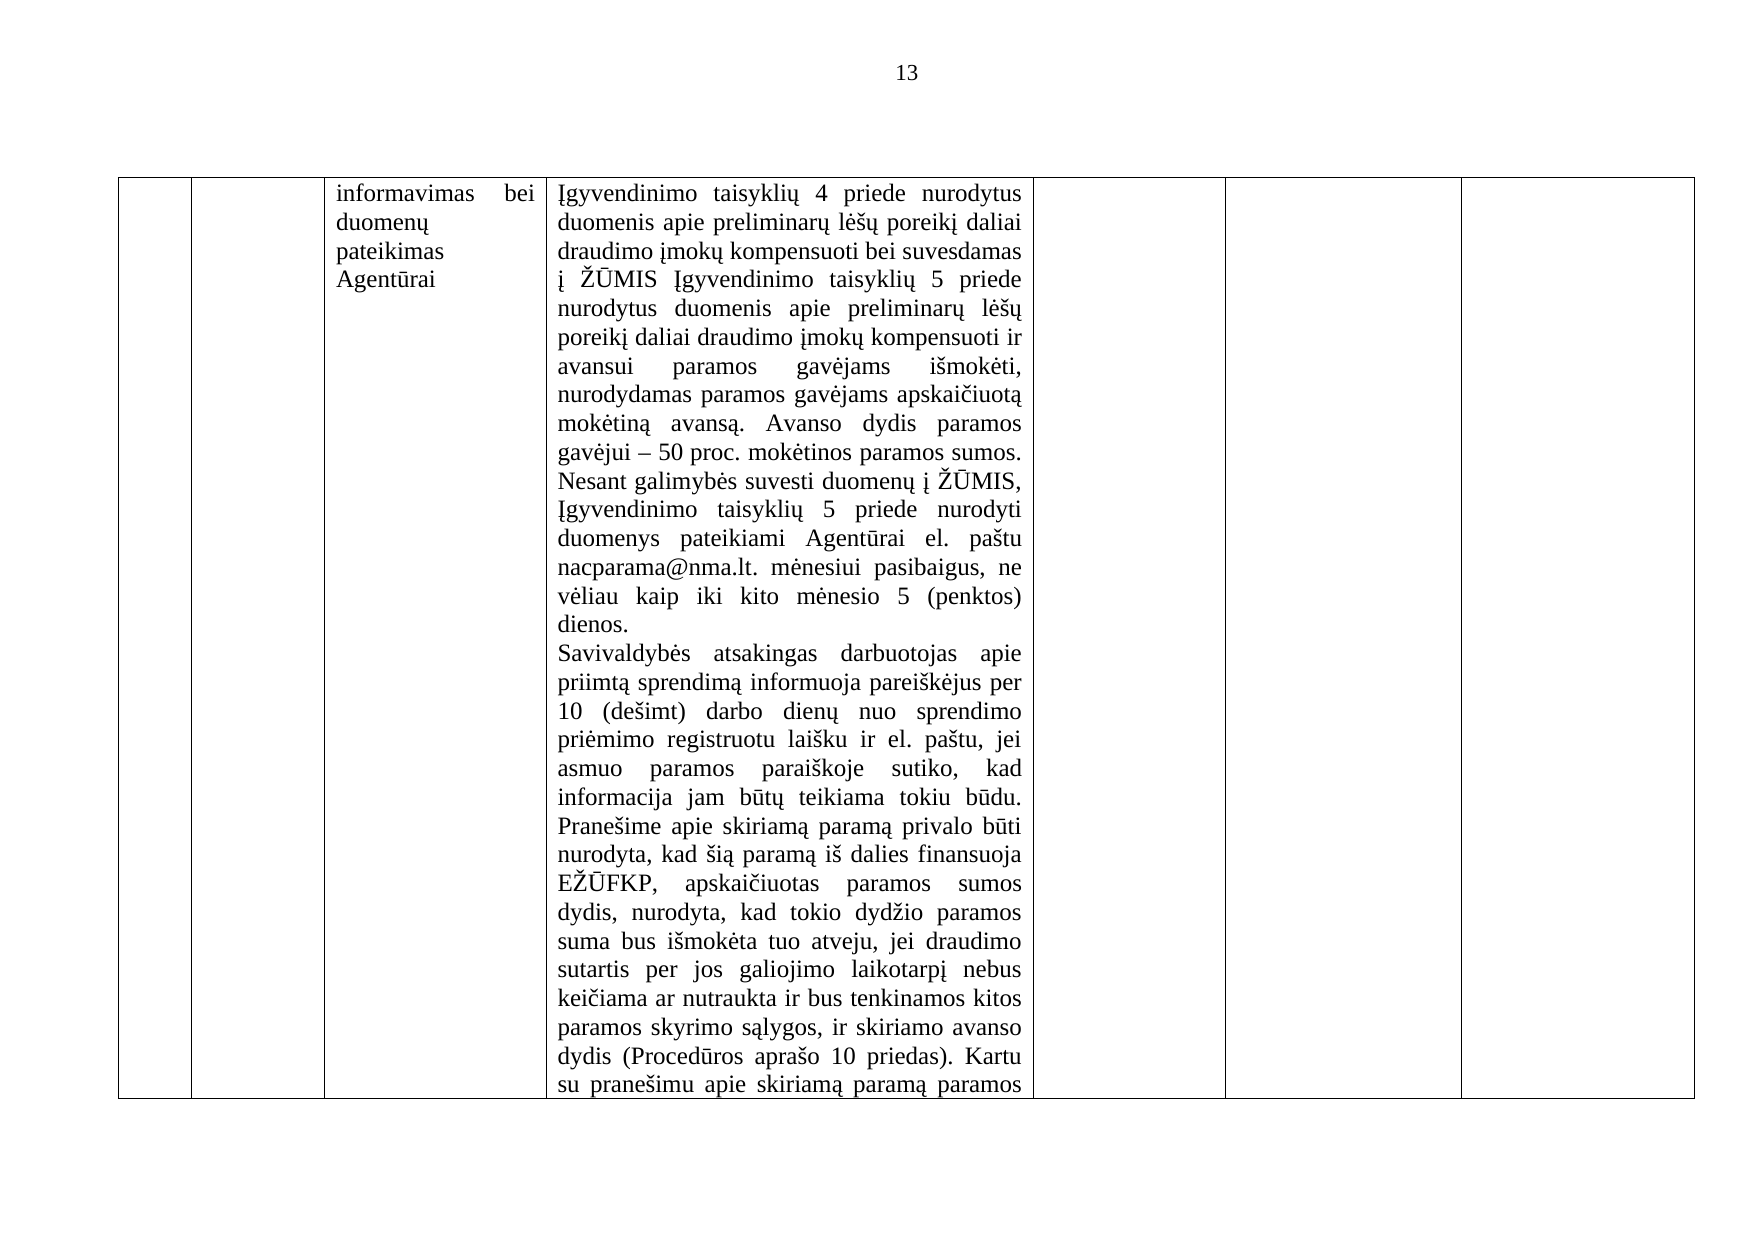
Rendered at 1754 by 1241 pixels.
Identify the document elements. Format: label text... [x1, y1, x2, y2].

table_cell [192, 178, 324, 1098]
table_cell [1226, 178, 1461, 1098]
table_cell [119, 178, 191, 1098]
table_cell [1034, 178, 1225, 1098]
table_cell informavimas bei duomenų pateikimas Agentūrai [325, 178, 546, 1098]
table_cell [1462, 178, 1694, 1098]
table_cell Įgyvendinimo taisyklių 4 priede nurodytus duomenis apie preliminarų lėšų poreikį daliai draudimo įmokų kompensuoti bei suvesdamas į ŽŪMIS Įgyvendinimo taisyklių 5 priede nurodytus duomenis apie preliminarų lėšų poreikį daliai draudimo įmokų kompensuoti ir avansui paramos gavėjams išmokėti, nurodydamas paramos gavėjams apskaičiuotą mokėtiną avansą. Avanso dydis paramos gavėjui – 50 proc. mokėtinos paramos sumos. Nesant galimybės suvesti duomenų į ŽŪMIS, Įgyvendinimo taisyklių 5 priede nurodyti duomenys pateikiami Agentūrai el. paštu nacparama@nma.lt. mėnesiui pasibaigus, ne vėliau kaip iki kito mėnesio 5 (penktos) dienos. Savivaldybės atsakingas darbuotojas apie priimtą sprendimą informuoja pareiškėjus per 10 (dešimt) darbo dienų nuo sprendimo priėmimo registruotu laišku ir el. paštu, jei asmuo paramos paraiškoje sutiko, kad informacija jam būtų teikiama tokiu būdu. Pranešime apie skiriamą paramą privalo būti nurodyta, kad šią paramą iš dalies finansuoja EŽŪFKP, apskaičiuotas paramos sumos dydis, nurodyta, kad tokio dydžio paramos suma bus išmokėta tuo atveju, jei draudimo sutartis per jos galiojimo laikotarpį nebus keičiama ar nutraukta ir bus tenkinamos kitos paramos skyrimo sąlygos, ir skiriamo avanso dydis (Procedūros aprašo 10 priedas). Kartu su pranešimu apie skiriamą paramą paramos [547, 178, 1033, 1098]
